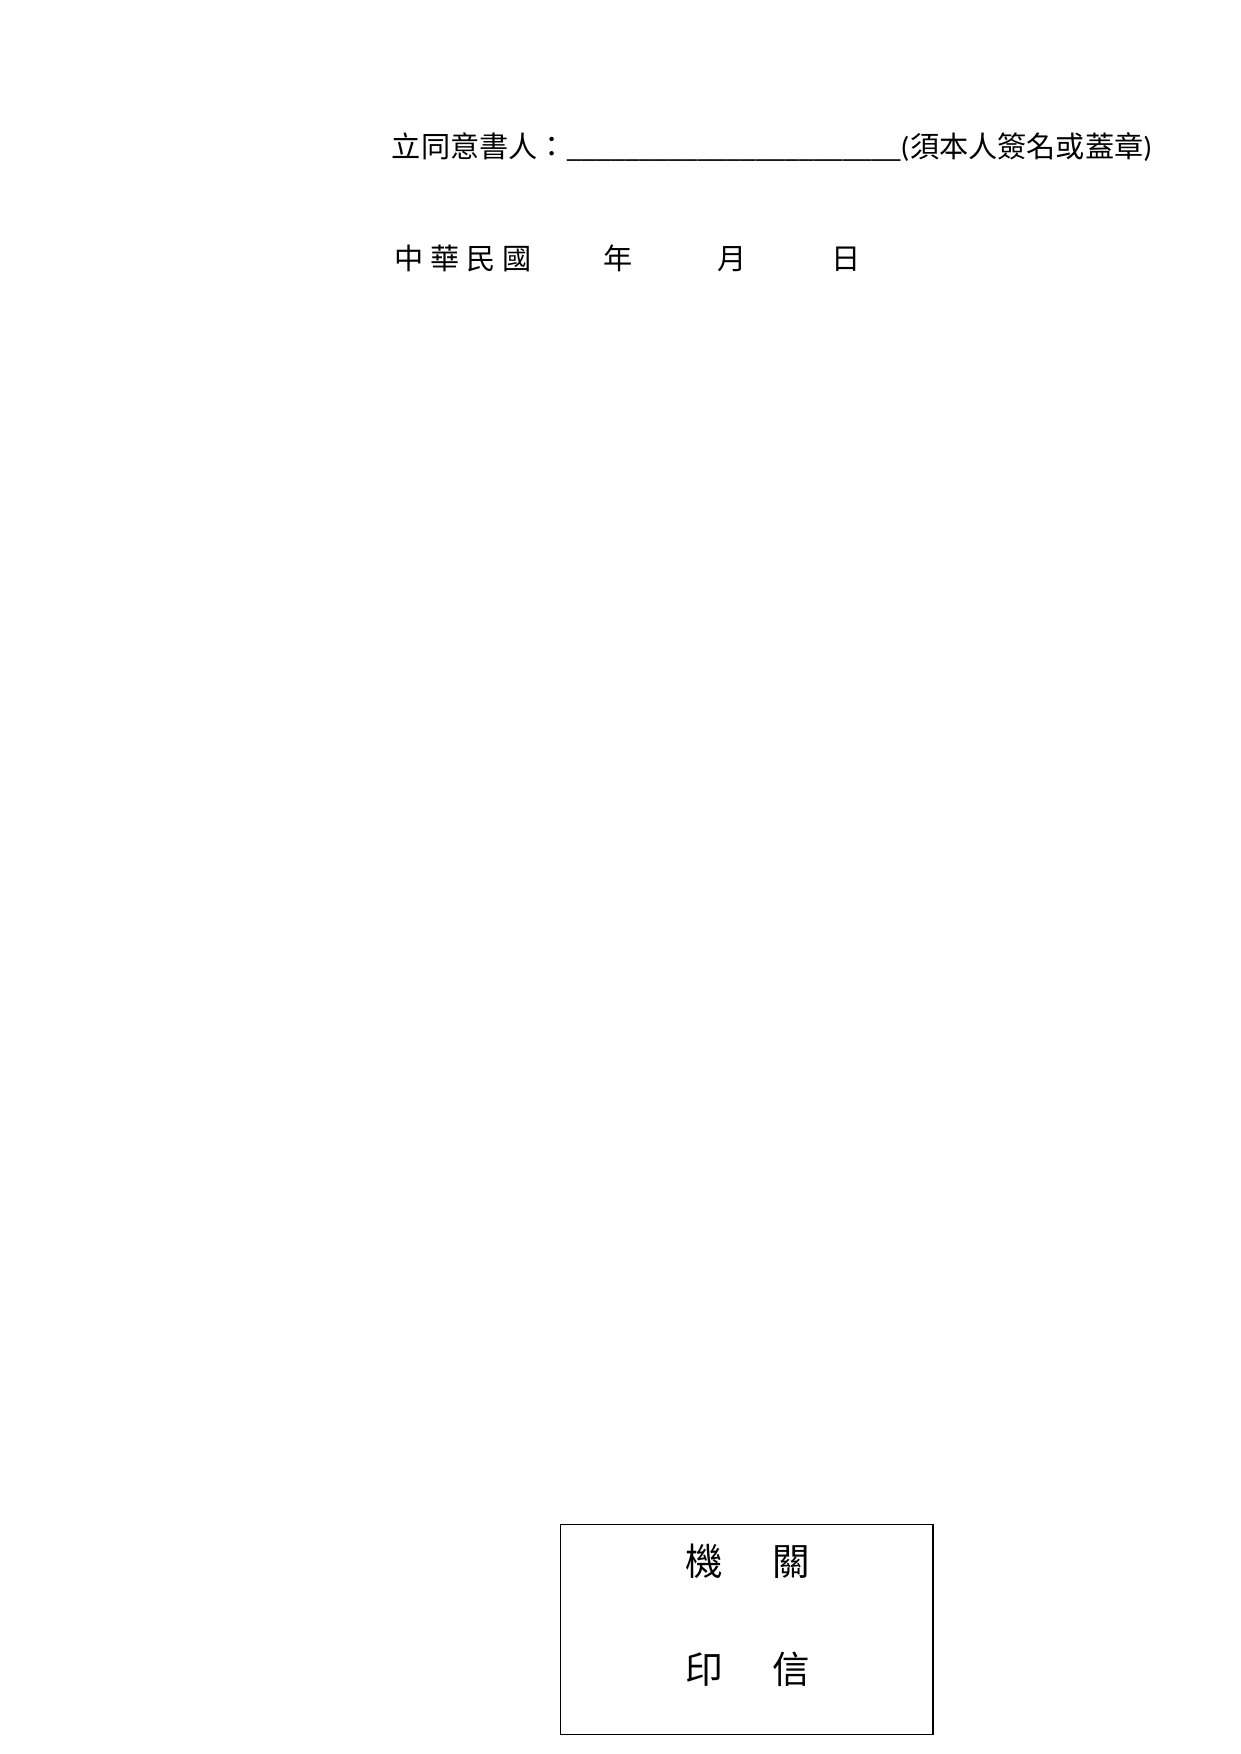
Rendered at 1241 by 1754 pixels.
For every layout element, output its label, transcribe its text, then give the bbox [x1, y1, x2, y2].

text 立同意書人：_______________________(須本人簽名或蓋章) [103, 107, 1152, 182]
text 印 信 [561, 1640, 933, 1695]
text 機 關 [561, 1532, 933, 1586]
text 中華民國 年 月 日 [103, 219, 1152, 294]
